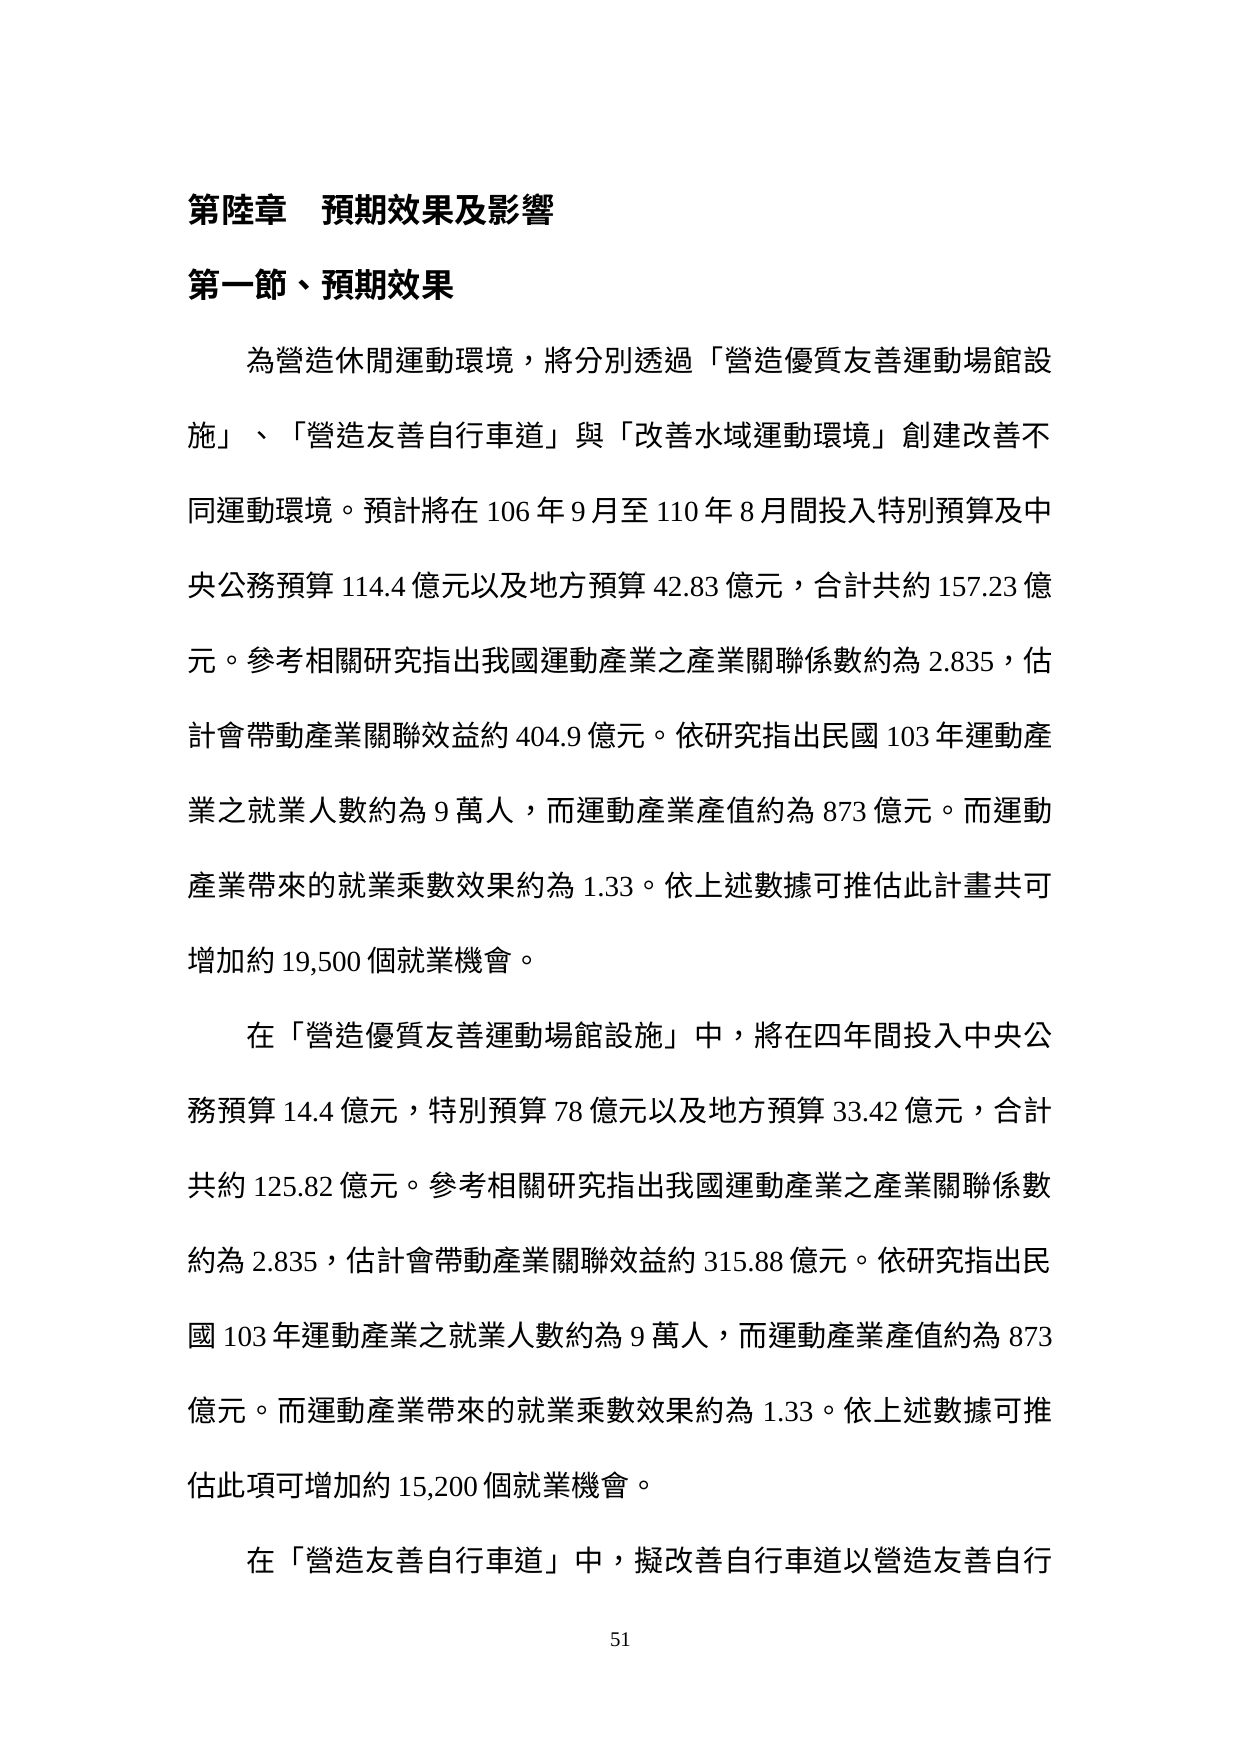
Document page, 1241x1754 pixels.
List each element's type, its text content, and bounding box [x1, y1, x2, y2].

text 為營造休閒運動環境，將分別透過「營造優質友善運動場館設施」、「營造友善自行車道」與「改善水域運動環境」創建改善不同運動環境。預計將在106年9月至110年8月間投入特別預算及中央公務預算114.4億元以及地方預算42.83億元，合計共約157.23億元。參考相關研究指出我國運動產業之產業關聯係數約為2.835，估計會帶動產業關聯效益約404.9億元。依研究指出民國103年運動產業之就業人數約為9萬人，而運動產業產值約為873億元。而運動產業帶來的就業乘數效果約為1.33。依上述數據可推估此計畫共可增加約19,500個就業機會。 [187, 314, 1053, 989]
text 在「營造優質友善運動場館設施」中，將在四年間投入中央公務預算14.4億元，特別預算78億元以及地方預算33.42億元，合計共約125.82億元。參考相關研究指出我國運動產業之產業關聯係數約為2.835，估計會帶動產業關聯效益約315.88億元。依研究指出民國103年運動產業之就業人數約為9萬人，而運動產業產值約為873億元。而運動產業帶來的就業乘數效果約為1.33。依上述數據可推估此項可增加約15,200個就業機會。 [187, 989, 1053, 1514]
subtitle 第一節、預期效果 [187, 239, 1053, 314]
text 在「營造友善自行車道」中，擬改善自行車道以營造友善自行 [187, 1514, 1053, 1589]
subtitle 第陸章 預期效果及影響 [187, 164, 1053, 239]
